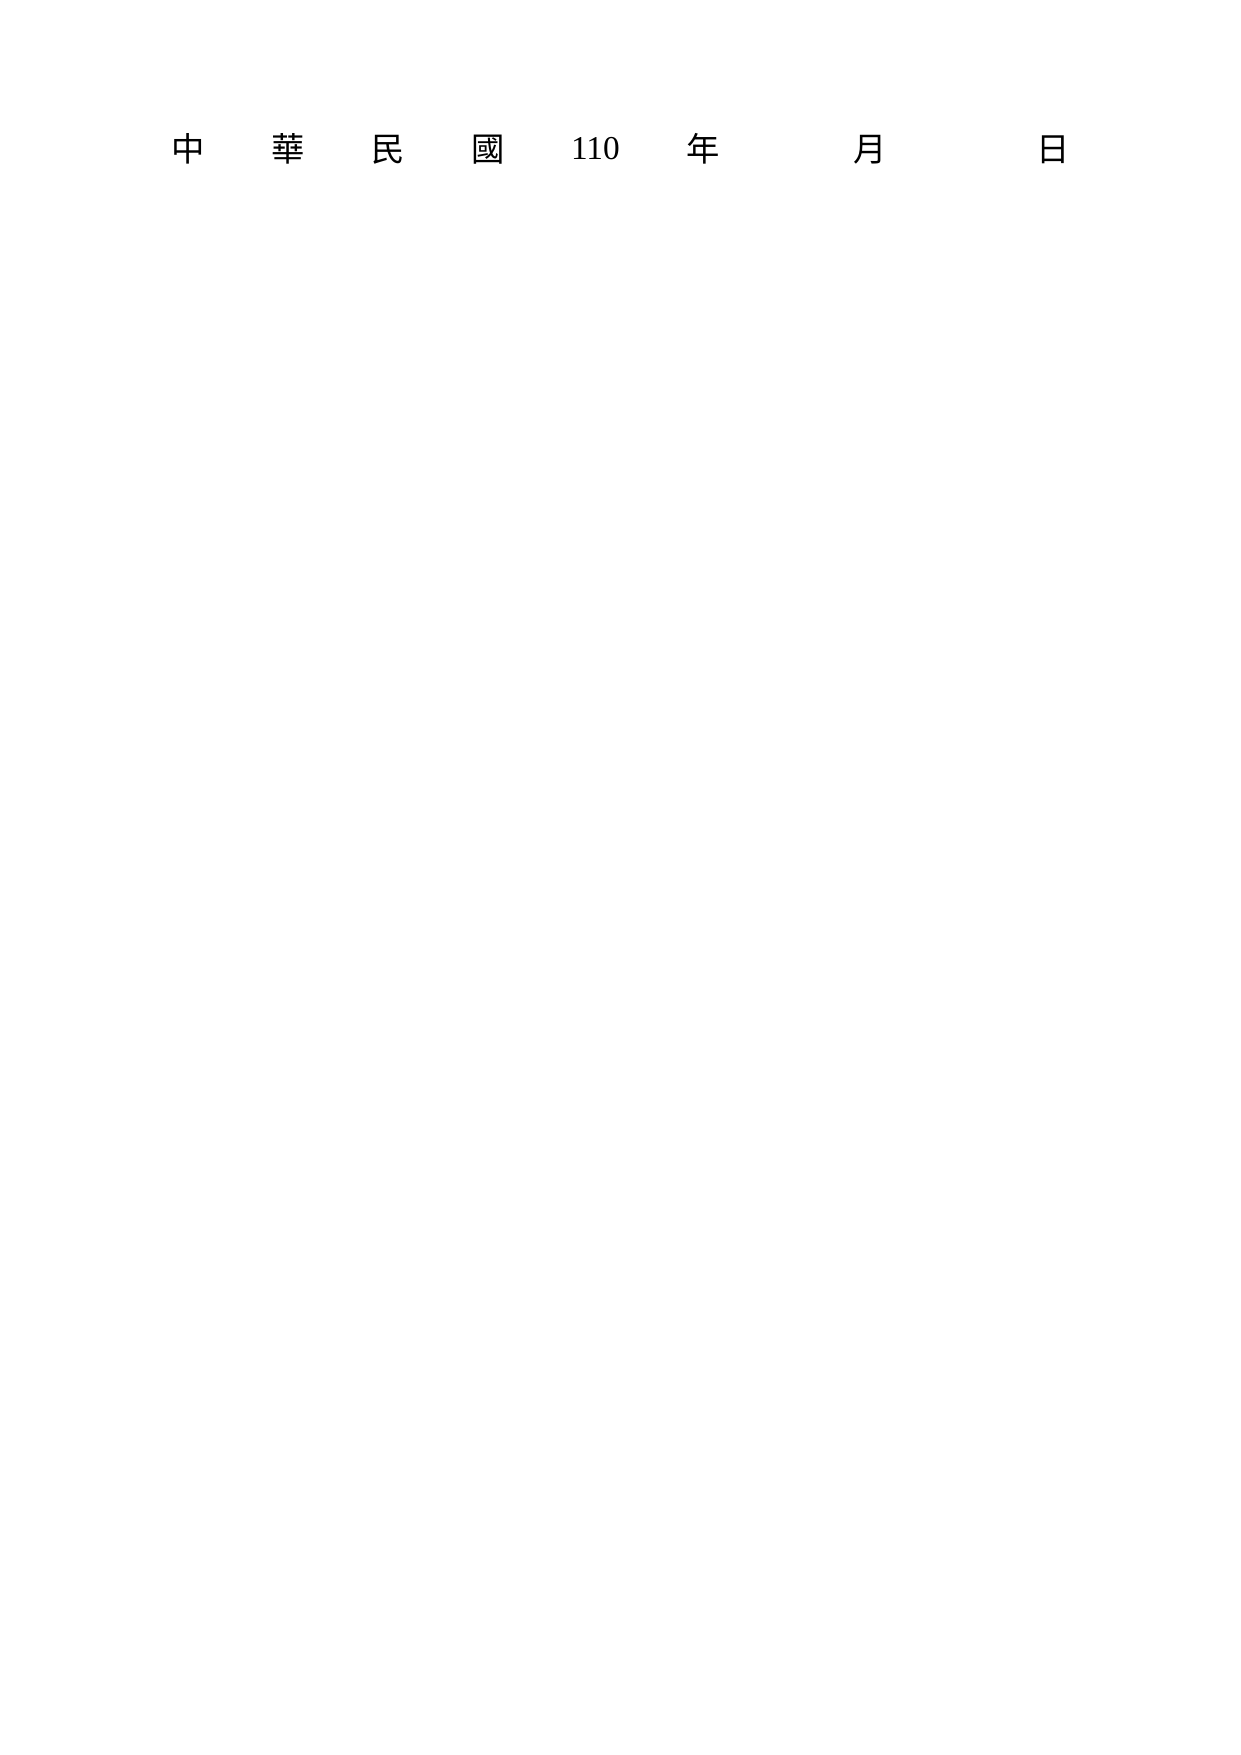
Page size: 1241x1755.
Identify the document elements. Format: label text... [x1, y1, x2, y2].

text 中 華 民 國 110 年 月 日 [94, 106, 1146, 168]
